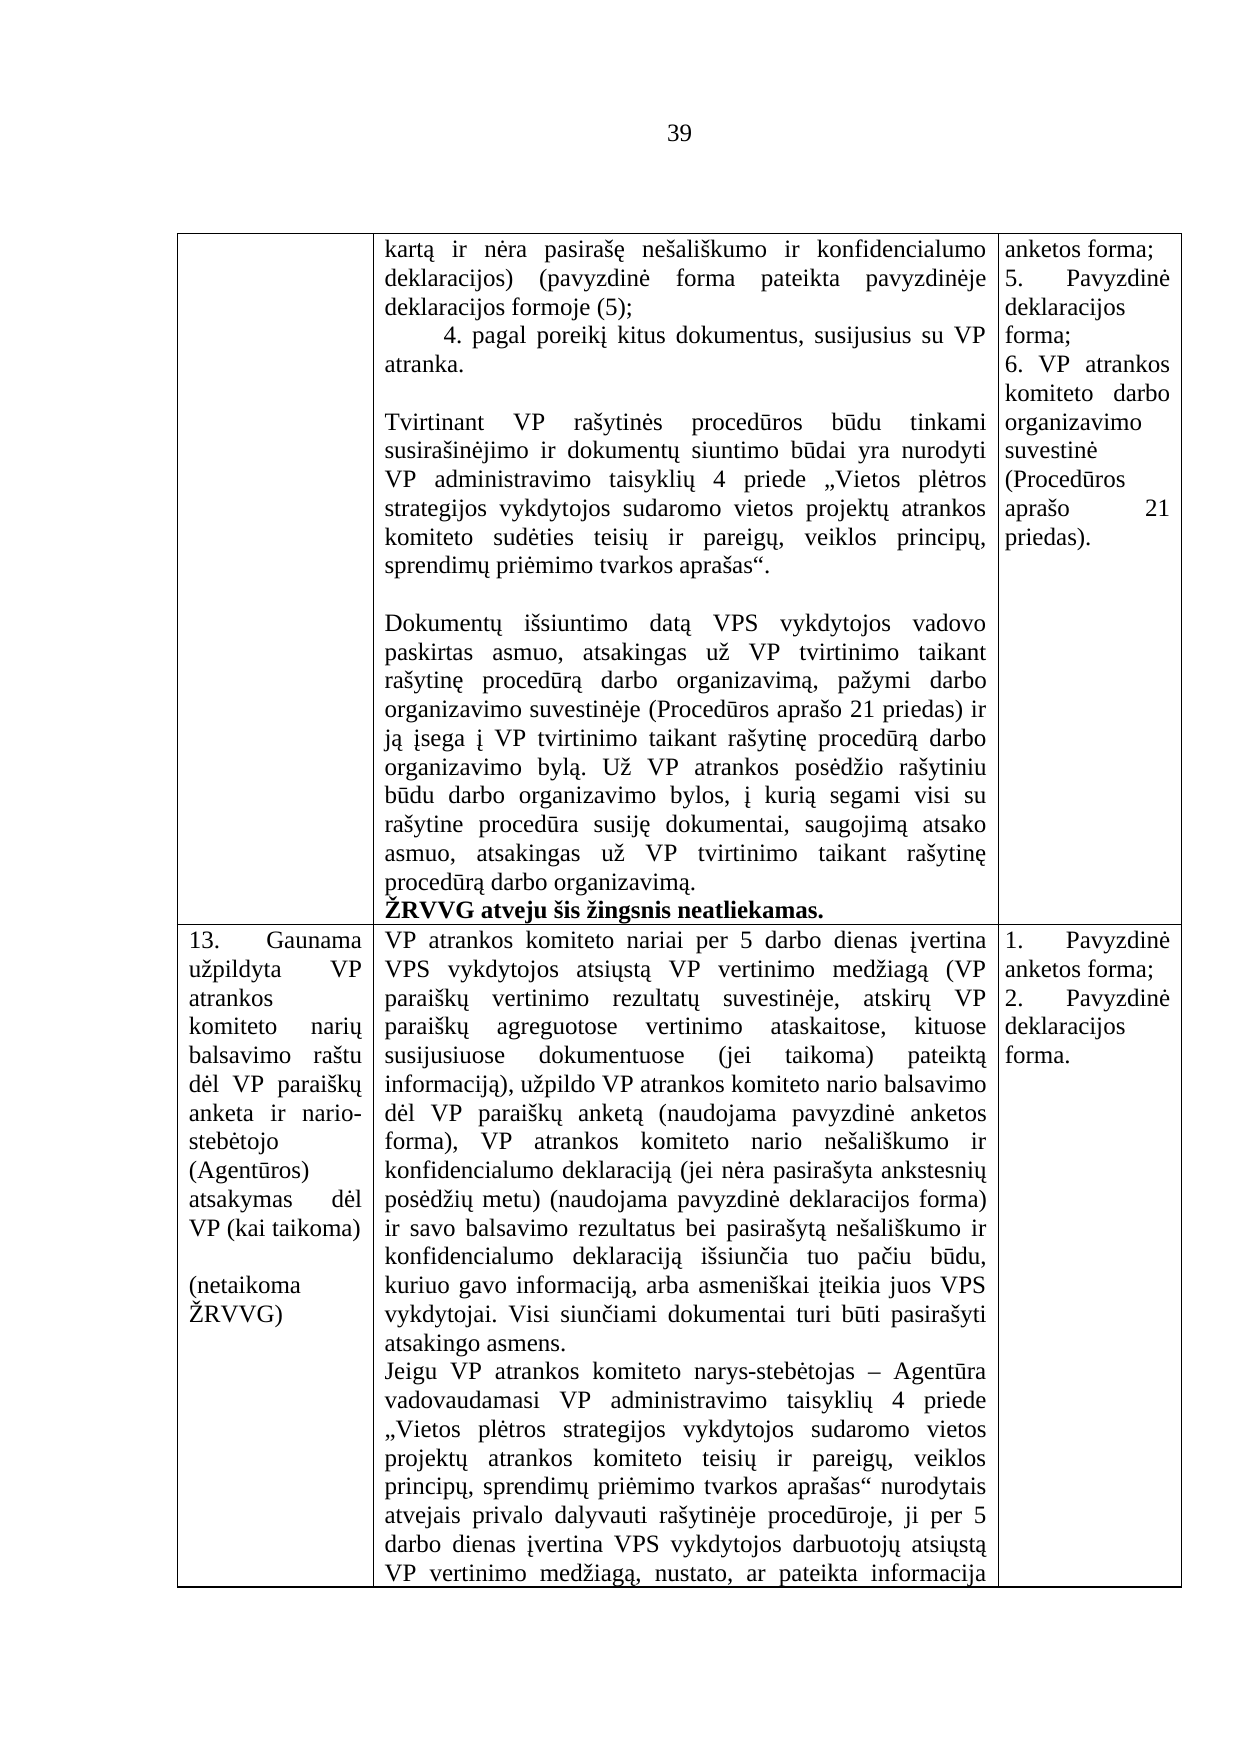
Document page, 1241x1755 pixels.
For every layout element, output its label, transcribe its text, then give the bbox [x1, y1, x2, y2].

table_cell 1. Pavyzdinė anketos forma; 2. Pavyzdinė deklaracijos forma. [999, 925, 1181, 1586]
table_cell [178, 234, 373, 924]
table_cell kartą ir nėra pasirašę nešališkumo ir konfidencialumo deklaracijos) (pavyzdinė forma pateikta pavyzdinėje deklaracijos formoje (5); 4. pagal poreikį kitus dokumentus, susijusius su VP atranka. Tvirtinant VP rašytinės procedūros būdu tinkami susirašinėjimo ir dokumentų siuntimo būdai yra nurodyti VP administravimo taisyklių 4 priede „Vietos plėtros strategijos vykdytojos sudaromo vietos projektų atrankos komiteto sudėties teisių ir pareigų, veiklos principų, sprendimų priėmimo tvarkos aprašas“. Dokumentų išsiuntimo datą VPS vykdytojos vadovo paskirtas asmuo, atsakingas už VP tvirtinimo taikant rašytinę procedūrą darbo organizavimą, pažymi darbo organizavimo suvestinėje (Procedūros aprašo 21 priedas) ir ją įsega į VP tvirtinimo taikant rašytinę procedūrą darbo organizavimo bylą. Už VP atrankos posėdžio rašytiniu būdu darbo organizavimo bylos, į kurią segami visi su rašytine procedūra susiję dokumentai, saugojimą atsako asmuo, atsakingas už VP tvirtinimo taikant rašytinę procedūrą darbo organizavimą. ŽRVVG atveju šis žingsnis neatliekamas. [374, 234, 998, 924]
table_cell 13. Gaunama užpildyta VP atrankos komiteto narių balsavimo raštu dėl VP paraiškų anketa ir nario-stebėtojo (Agentūros) atsakymas dėl VP (kai taikoma) (netaikoma ŽRVVG) [178, 925, 373, 1586]
table_cell anketos forma; 5. Pavyzdinė deklaracijos forma; 6. VP atrankos komiteto darbo organizavimo suvestinė (Procedūros aprašo 21 priedas). [999, 234, 1181, 924]
table_cell VP atrankos komiteto nariai per 5 darbo dienas įvertina VPS vykdytojos atsiųstą VP vertinimo medžiagą (VP paraiškų vertinimo rezultatų suvestinėje, atskirų VP paraiškų agreguotose vertinimo ataskaitose, kituose susijusiuose dokumentuose (jei taikoma) pateiktą informaciją), užpildo VP atrankos komiteto nario balsavimo dėl VP paraiškų anketą (naudojama pavyzdinė anketos forma), VP atrankos komiteto nario nešališkumo ir konfidencialumo deklaraciją (jei nėra pasirašyta ankstesnių posėdžių metu) (naudojama pavyzdinė deklaracijos forma) ir savo balsavimo rezultatus bei pasirašytą nešališkumo ir konfidencialumo deklaraciją išsiunčia tuo pačiu būdu, kuriuo gavo informaciją, arba asmeniškai įteikia juos VPS vykdytojai. Visi siunčiami dokumentai turi būti pasirašyti atsakingo asmens. Jeigu VP atrankos komiteto narys-stebėtojas – Agentūra vadovaudamasi VP administravimo taisyklių 4 priede „Vietos plėtros strategijos vykdytojos sudaromo vietos projektų atrankos komiteto teisių ir pareigų, veiklos principų, sprendimų priėmimo tvarkos aprašas“ nurodytais atvejais privalo dalyvauti rašytinėje procedūroje, ji per 5 darbo dienas įvertina VPS vykdytojos darbuotojų atsiųstą VP vertinimo medžiagą, nustato, ar pateikta informacija [374, 925, 998, 1586]
